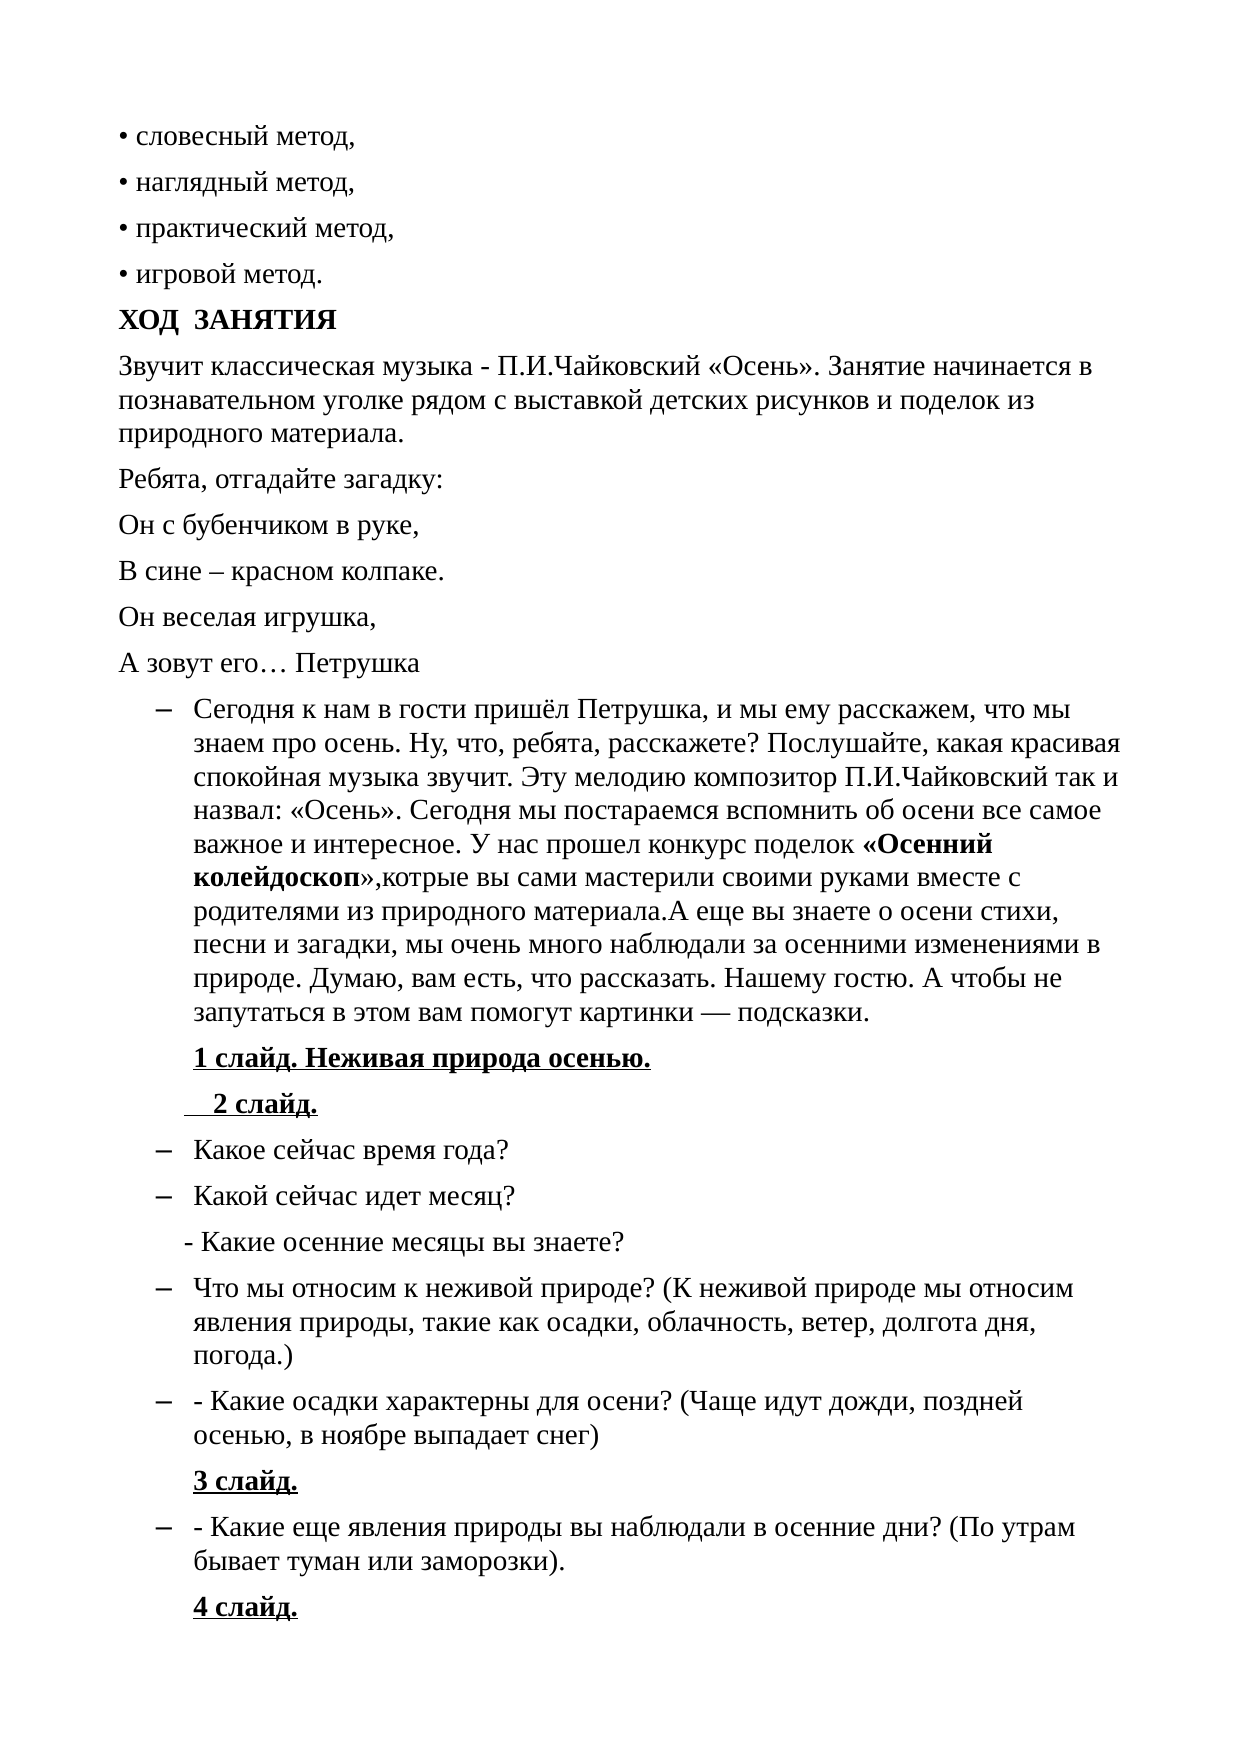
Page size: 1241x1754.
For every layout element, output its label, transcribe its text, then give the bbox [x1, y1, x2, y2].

text Ребята, отгадайте загадку: [118, 461, 1122, 495]
list - Какие еще явления природы вы наблюдали в осенние дни? (По утрам бывает туман или заморозки). [156, 1509, 1122, 1576]
list Сегодня к нам в гости пришёл Петрушка, и мы ему расскажем, что мы знаем про осень. Ну, что, ребята, расскажете? Послушайте, какая красивая спокойная музыка звучит. Эту мелодию композитор П.И.Чайковский так и назвал: «Осень». Сегодня мы постараемся вспомнить об осени все самое важное и интересное. У нас прошел конкурс поделок «Осенний колейдоскоп»,котрые вы сами мастерили своими руками вместе с родителями из природного материала.А еще вы знаете о осени стихи, песни и загадки, мы очень много наблюдали за осенними изменениями в природе. Думаю, вам есть, что рассказать. Нашему гостю. А чтобы не запутаться в этом вам помогут картинки — подсказки. [156, 692, 1122, 1027]
text А зовут его… Петрушка [118, 646, 1122, 679]
list - Какие осадки характерны для осени? (Чаще идут дожди, поздней осенью, в ноябре выпадает снег) [156, 1383, 1122, 1451]
list 4 слайд. [156, 1589, 1122, 1622]
text Звучит классическая музыка - П.И.Чайковский «Осень». Занятие начинается в познавательном уголке рядом с выставкой детских рисунков и поделок из природного материала. [118, 348, 1122, 449]
text • игровой метод. [118, 256, 1122, 290]
list Какое сейчас время года? [156, 1132, 1122, 1165]
text - Какие осенние месяцы вы знаете? [118, 1224, 1122, 1258]
list 1 слайд. Неживая природа осенью. [156, 1040, 1122, 1073]
text • практический метод, [118, 210, 1122, 244]
list Что мы относим к неживой природе? (К неживой природе мы относим явления природы, такие как осадки, облачность, ветер, долгота дня, погода.) [156, 1270, 1122, 1371]
list 3 слайд. [156, 1463, 1122, 1497]
text • словесный метод, [118, 118, 1122, 152]
list Какой сейчас идет месяц? [156, 1178, 1122, 1212]
text Он веселая игрушка, [118, 599, 1122, 633]
text Он с бубенчиком в руке, [118, 507, 1122, 541]
text 2 слайд. [118, 1086, 1122, 1119]
text ХОД ЗАНЯТИЯ [118, 302, 1122, 336]
text • наглядный метод, [118, 164, 1122, 198]
text В сине – красном колпаке. [118, 553, 1122, 587]
